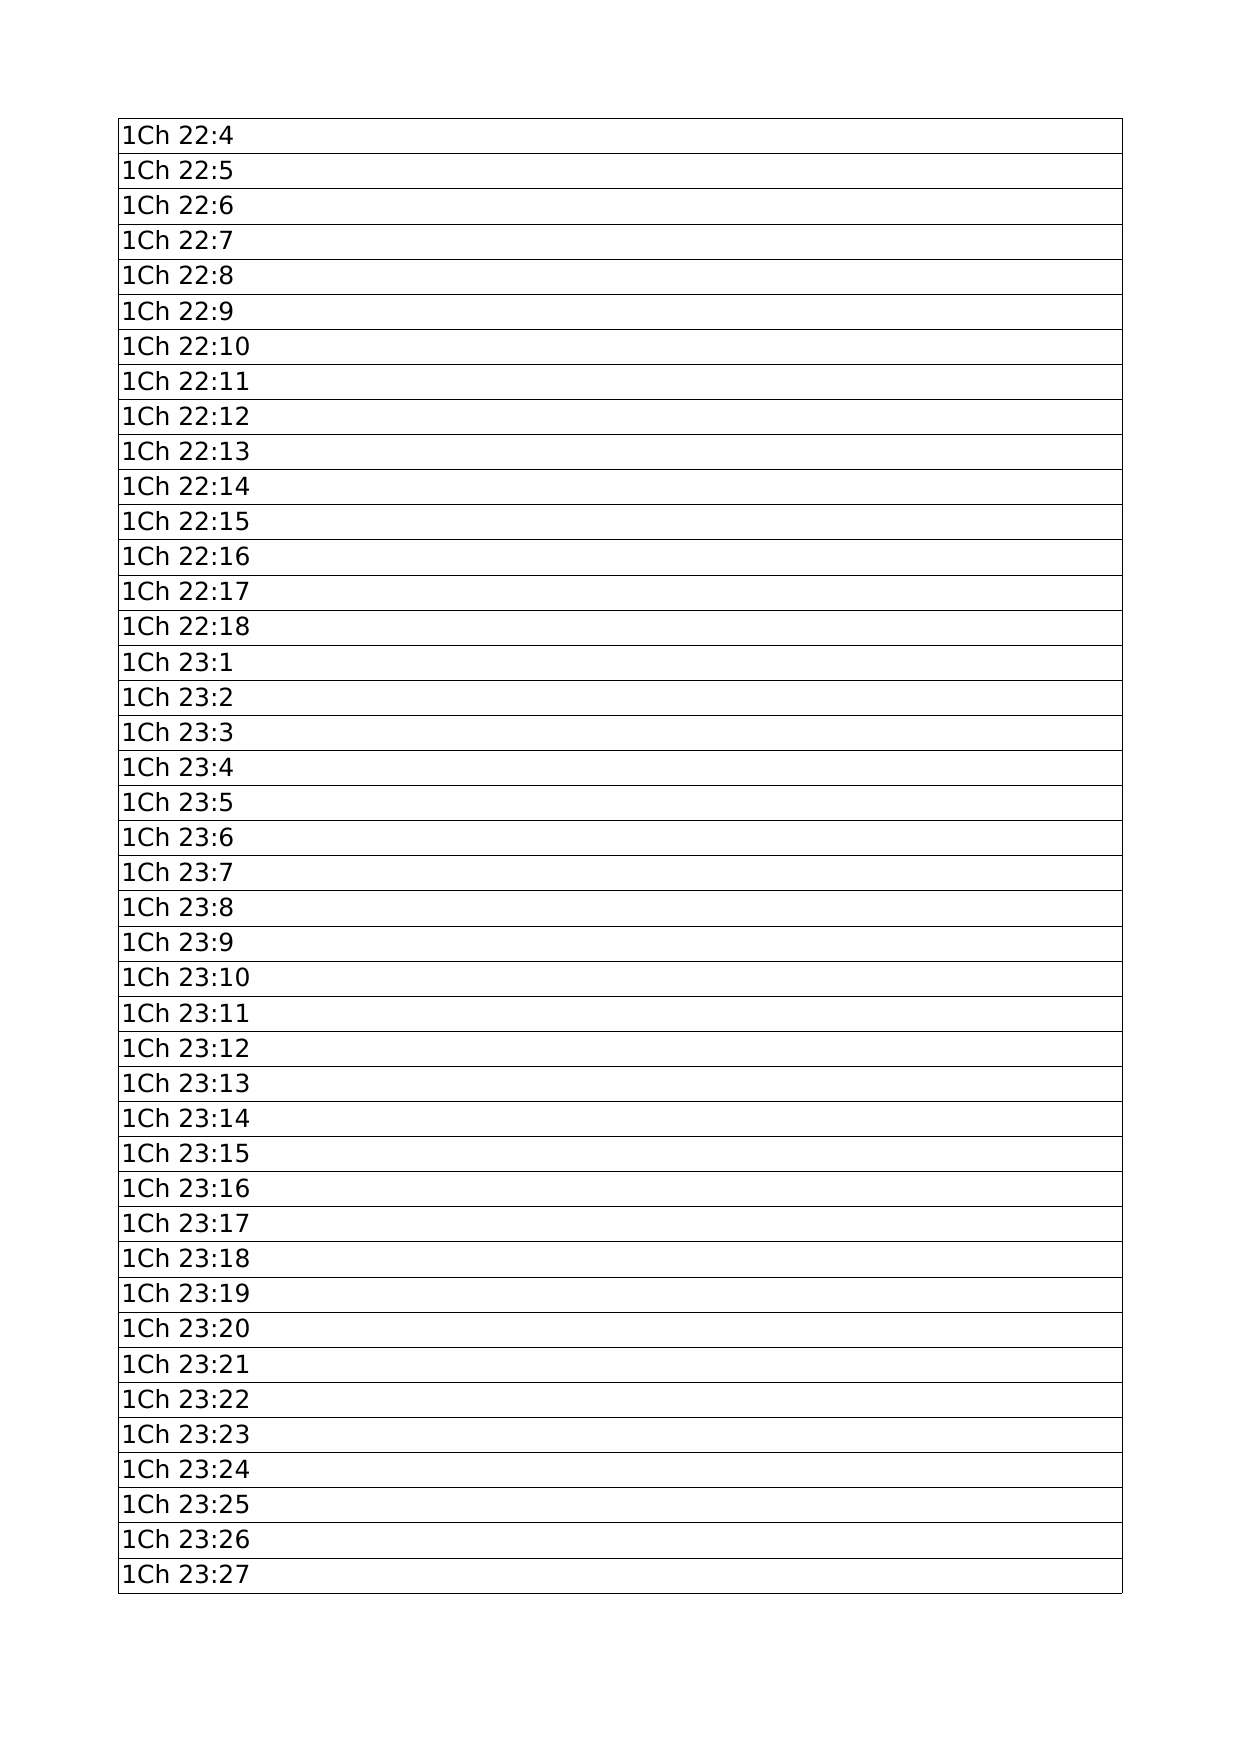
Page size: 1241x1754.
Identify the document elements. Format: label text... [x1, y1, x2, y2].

table_cell 1Ch 23:5 [119, 786, 1122, 820]
table_cell 1Ch 22:15 [119, 505, 1122, 539]
table_cell 1Ch 22:14 [119, 470, 1122, 504]
table_cell 1Ch 23:2 [119, 681, 1122, 715]
table_cell 1Ch 23:13 [119, 1067, 1122, 1101]
table_cell 1Ch 23:14 [119, 1102, 1122, 1136]
table_cell 1Ch 23:23 [119, 1418, 1122, 1452]
table_cell 1Ch 23:25 [119, 1488, 1122, 1522]
table_cell 1Ch 22:9 [119, 295, 1122, 329]
table_cell 1Ch 23:9 [119, 927, 1122, 961]
table_cell 1Ch 23:20 [119, 1313, 1122, 1347]
table_cell 1Ch 23:16 [119, 1172, 1122, 1206]
table_cell 1Ch 22:17 [119, 576, 1122, 609]
table_cell 1Ch 23:24 [119, 1453, 1122, 1487]
table_cell 1Ch 22:11 [119, 365, 1122, 399]
table_cell 1Ch 22:12 [119, 400, 1122, 434]
table_cell 1Ch 23:4 [119, 751, 1122, 785]
table_cell 1Ch 22:5 [119, 154, 1122, 188]
table_cell 1Ch 22:16 [119, 540, 1122, 574]
table_cell 1Ch 23:18 [119, 1242, 1122, 1277]
table_cell 1Ch 23:10 [119, 962, 1122, 996]
table_cell 1Ch 23:27 [119, 1559, 1122, 1592]
table_cell 1Ch 22:7 [119, 225, 1122, 258]
table_cell 1Ch 23:6 [119, 821, 1122, 855]
table_cell 1Ch 23:3 [119, 716, 1122, 750]
table_cell 1Ch 23:15 [119, 1137, 1122, 1171]
table_cell 1Ch 23:12 [119, 1032, 1122, 1066]
table_cell 1Ch 23:7 [119, 856, 1122, 890]
table_cell 1Ch 23:17 [119, 1207, 1122, 1241]
table_cell 1Ch 23:19 [119, 1278, 1122, 1312]
table_cell 1Ch 23:1 [119, 646, 1122, 680]
table_cell 1Ch 23:11 [119, 997, 1122, 1031]
table_cell 1Ch 23:26 [119, 1523, 1122, 1557]
table_cell 1Ch 22:18 [119, 611, 1122, 645]
table_cell 1Ch 23:22 [119, 1383, 1122, 1417]
table_cell 1Ch 22:8 [119, 260, 1122, 294]
table_cell 1Ch 22:4 [119, 119, 1122, 153]
table_cell 1Ch 22:6 [119, 189, 1122, 223]
table_cell 1Ch 22:13 [119, 435, 1122, 469]
table_cell 1Ch 23:21 [119, 1348, 1122, 1382]
table_cell 1Ch 22:10 [119, 330, 1122, 364]
table_cell 1Ch 23:8 [119, 891, 1122, 926]
